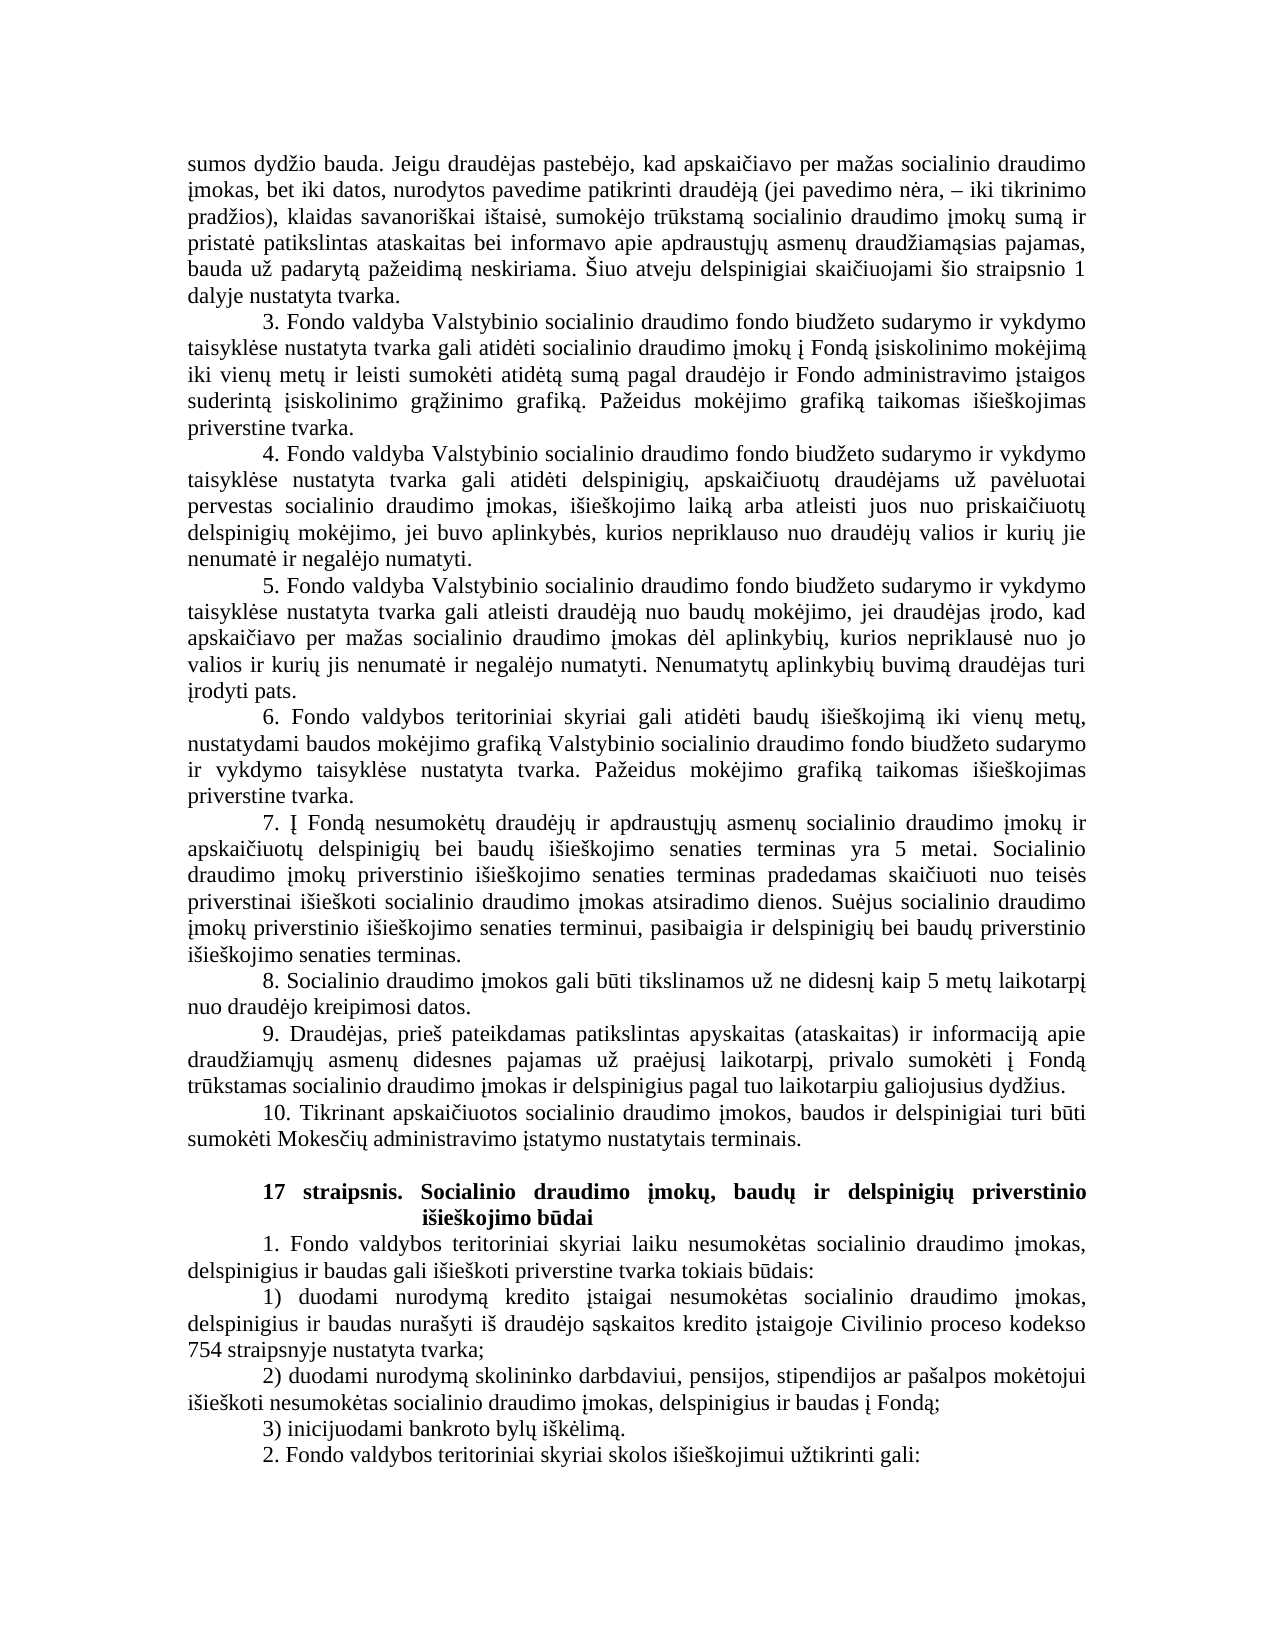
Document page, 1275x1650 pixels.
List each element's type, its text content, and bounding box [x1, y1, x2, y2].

text 7. Į Fondą nesumokėtų draudėjų ir apdraustųjų asmenų socialinio draudimo įmokų ir apskaičiuotų delspinigių bei baudų išieškojimo senaties terminas yra 5 metai. Socialinio draudimo įmokų priverstinio išieškojimo senaties terminas pradedamas skaičiuoti nuo teisės priverstinai išieškoti socialinio draudimo įmokas atsiradimo dienos. Suėjus socialinio draudimo įmokų priverstinio išieškojimo senaties terminui, pasibaigia ir delspinigių bei baudų priverstinio išieškojimo senaties terminas. [187, 809, 1087, 967]
text 3. Fondo valdyba Valstybinio socialinio draudimo fondo biudžeto sudarymo ir vykdymo taisyklėse nustatyta tvarka gali atidėti socialinio draudimo įmokų į Fondą įsiskolinimo mokėjimą iki vienų metų ir leisti sumokėti atidėtą sumą pagal draudėjo ir Fondo administravimo įstaigos suderintą įsiskolinimo grąžinimo grafiką. Pažeidus mokėjimo grafiką taikomas išieškojimas priverstine tvarka. [187, 308, 1087, 440]
text 1. Fondo valdybos teritoriniai skyriai laiku nesumokėtas socialinio draudimo įmokas, delspinigius ir baudas gali išieškoti priverstine tvarka tokiais būdais: [187, 1231, 1087, 1283]
text sumos dydžio bauda. Jeigu draudėjas pastebėjo, kad apskaičiavo per mažas socialinio draudimo įmokas, bet iki datos, nurodytos pavedime patikrinti draudėją (jei pavedimo nėra, – iki tikrinimo pradžios), klaidas savanoriškai ištaisė, sumokėjo trūkstamą socialinio draudimo įmokų sumą ir pristatė patikslintas ataskaitas bei informavo apie apdraustųjų asmenų draudžiamąsias pajamas, bauda už padarytą pažeidimą neskiriama. Šiuo atveju delspinigiai skaičiuojami šio straipsnio 1 dalyje nustatyta tvarka. [187, 150, 1087, 308]
text 17 straipsnis. Socialinio draudimo įmokų, baudų ir delspinigių priverstinio išieškojimo būdai [262, 1178, 1087, 1231]
text 6. Fondo valdybos teritoriniai skyriai gali atidėti baudų išieškojimą iki vienų metų, nustatydami baudos mokėjimo grafiką Valstybinio socialinio draudimo fondo biudžeto sudarymo ir vykdymo taisyklėse nustatyta tvarka. Pažeidus mokėjimo grafiką taikomas išieškojimas priverstine tvarka. [187, 703, 1087, 809]
text 3) inicijuodami bankroto bylų iškėlimą. [187, 1415, 1087, 1441]
text 9. Draudėjas, prieš pateikdamas patikslintas apyskaitas (ataskaitas) ir informaciją apie draudžiamųjų asmenų didesnes pajamas už praėjusį laikotarpį, privalo sumokėti į Fondą trūkstamas socialinio draudimo įmokas ir delspinigius pagal tuo laikotarpiu galiojusius dydžius. [187, 1020, 1087, 1099]
text 5. Fondo valdyba Valstybinio socialinio draudimo fondo biudžeto sudarymo ir vykdymo taisyklėse nustatyta tvarka gali atleisti draudėją nuo baudų mokėjimo, jei draudėjas įrodo, kad apskaičiavo per mažas socialinio draudimo įmokas dėl aplinkybių, kurios nepriklausė nuo jo valios ir kurių jis nenumatė ir negalėjo numatyti. Nenumatytų aplinkybių buvimą draudėjas turi įrodyti pats. [187, 572, 1087, 703]
text 8. Socialinio draudimo įmokos gali būti tikslinamos už ne didesnį kaip 5 metų laikotarpį nuo draudėjo kreipimosi datos. [187, 967, 1087, 1020]
text 4. Fondo valdyba Valstybinio socialinio draudimo fondo biudžeto sudarymo ir vykdymo taisyklėse nustatyta tvarka gali atidėti delspinigių, apskaičiuotų draudėjams už pavėluotai pervestas socialinio draudimo įmokas, išieškojimo laiką arba atleisti juos nuo priskaičiuotų delspinigių mokėjimo, jei buvo aplinkybės, kurios nepriklauso nuo draudėjų valios ir kurių jie nenumatė ir negalėjo numatyti. [187, 440, 1087, 572]
text 1) duodami nurodymą kredito įstaigai nesumokėtas socialinio draudimo įmokas, delspinigius ir baudas nurašyti iš draudėjo sąskaitos kredito įstaigoje Civilinio proceso kodekso 754 straipsnyje nustatyta tvarka; [187, 1283, 1087, 1362]
text 10. Tikrinant apskaičiuotos socialinio draudimo įmokos, baudos ir delspinigiai turi būti sumokėti Mokesčių administravimo įstatymo nustatytais terminais. [187, 1099, 1087, 1151]
text 2) duodami nurodymą skolininko darbdaviui, pensijos, stipendijos ar pašalpos mokėtojui išieškoti nesumokėtas socialinio draudimo įmokas, delspinigius ir baudas į Fondą; [187, 1362, 1087, 1415]
text 2. Fondo valdybos teritoriniai skyriai skolos išieškojimui užtikrinti gali: [187, 1441, 1087, 1468]
